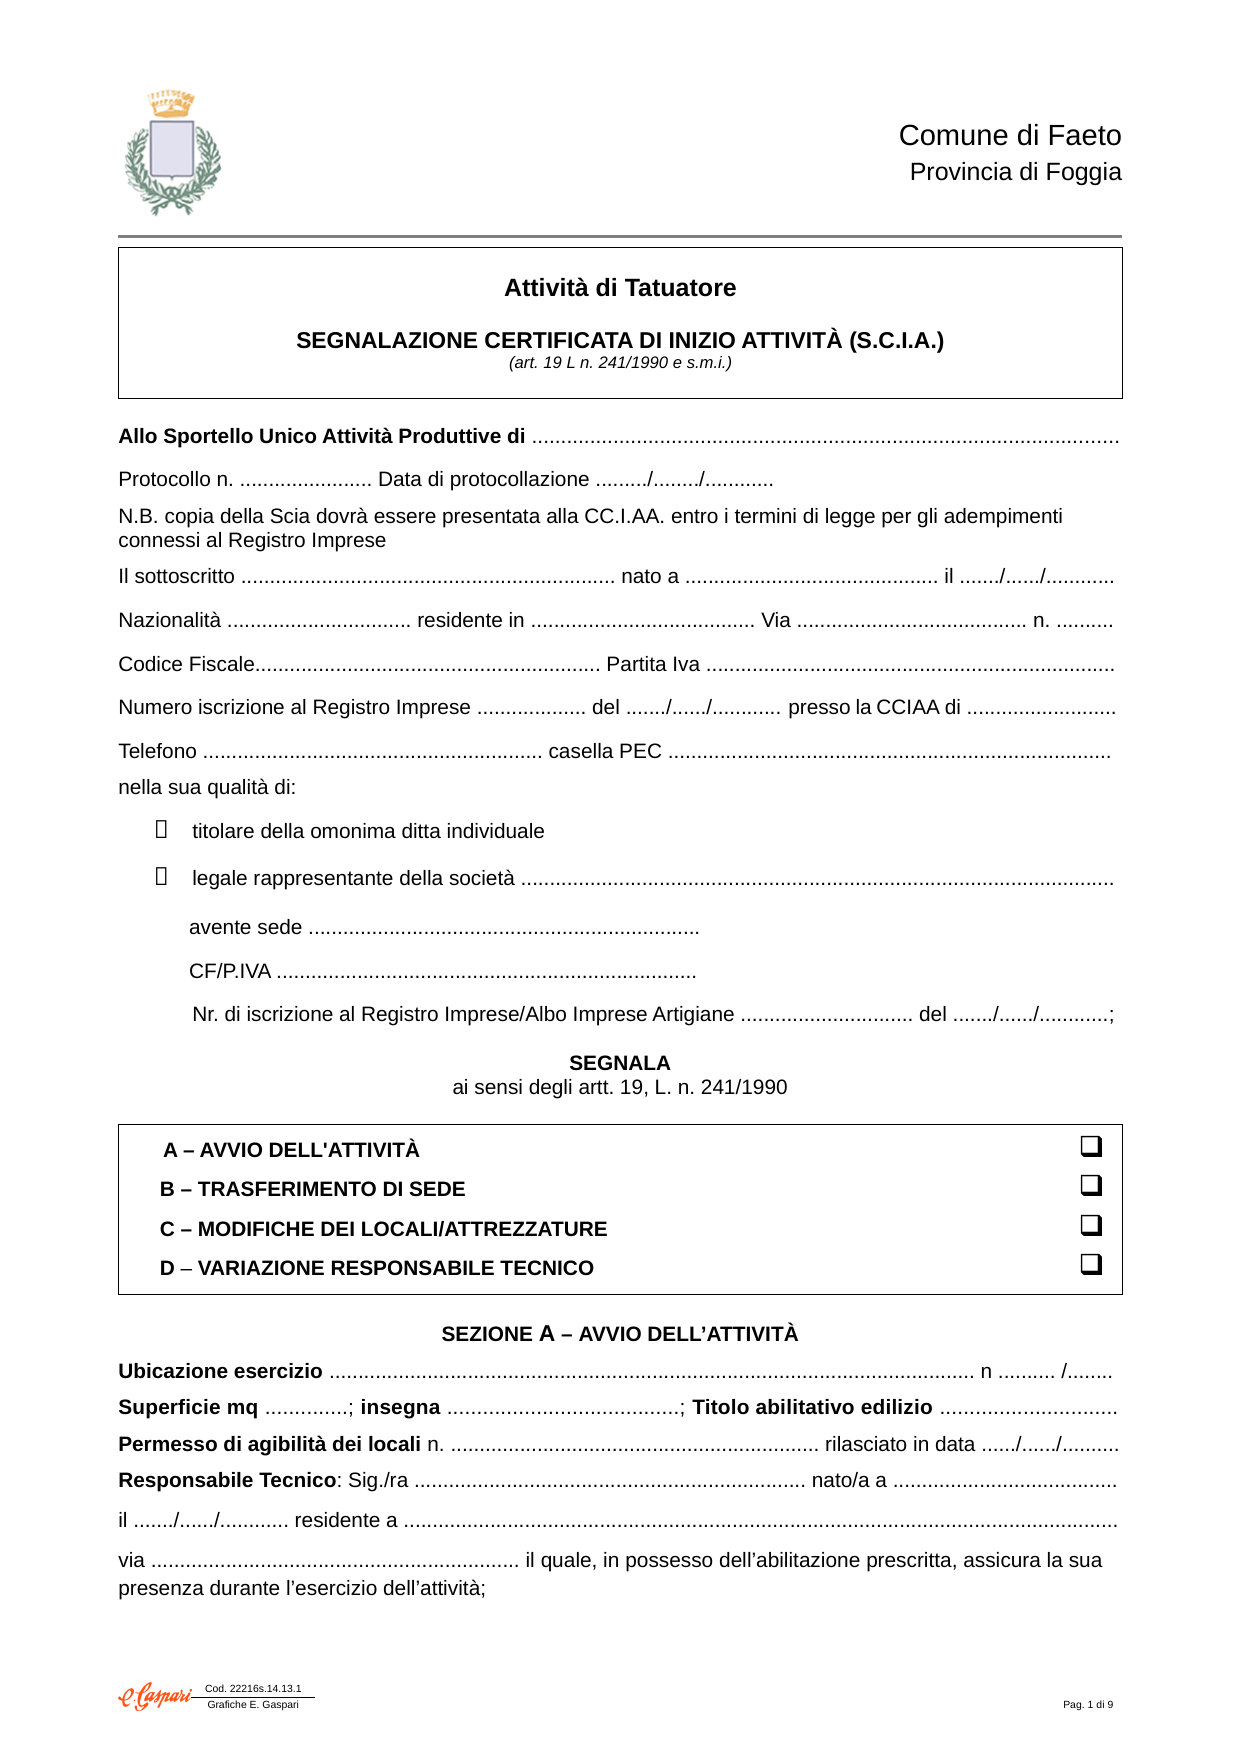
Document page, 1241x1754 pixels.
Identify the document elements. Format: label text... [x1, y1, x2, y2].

text Telefono ........................................................... casella PEC ............................................................................. [118, 739, 1122, 763]
text il ......./....../............ residente a ............................................................................................................................ [118, 1508, 1122, 1532]
text SEZIONE A – AVVIO DELL’ATTIVITà [118, 1320, 1122, 1346]
text Nazionalità ................................ residente in ....................................... Via ........................................ n. .......... [118, 608, 1122, 632]
picture [122, 87, 224, 118]
text Comune di Faeto [118, 118, 1122, 152]
text Ubicazione esercizio ................................................................................................................ n .......... /........ [118, 1359, 1122, 1383]
text Allo Sportello Unico Attività Produttive di [118, 423, 1122, 447]
text Protocollo n. ....................... Data di protocollazione ........./......../............ [118, 467, 1122, 491]
text Permesso di agibilità dei locali n. ................................................................ rilasciato in data ....../....../.......... [118, 1432, 1122, 1456]
text Provincia di Foggia [118, 157, 1122, 185]
text avente sede .................................................................... [189, 915, 1122, 939]
picture [122, 185, 224, 219]
text SEGNALA [118, 1051, 1122, 1075]
text Superficie mq ..............; insegna .......................................; Titolo abilitativo edilizio .............................. [118, 1395, 1122, 1419]
text nella sua qualità di: [118, 775, 1122, 799]
text via ................................................................ il quale, in possesso dell’abilitazione prescritta, assicura la sua presenza durante l’esercizio dell’attività; [118, 1548, 1104, 1599]
table_header A – AVVIO DELL'ATTIVITÀ  B – TRASFERIMENTO DI SEDE  C – MODIFICHE DEI LOCALI/ATTREZZATURE  D – VARIAZIONE RESPONSABILE TECNICO  [119, 1125, 1122, 1294]
picture [122, 152, 224, 157]
text Responsabile Tecnico: Sig./ra .................................................................... nato/a a ....................................... [118, 1468, 1122, 1492]
text Numero iscrizione al Registro Imprese ................... del ......./....../............ presso la CCIAA di .......................... [118, 695, 1122, 719]
table_header Attività di Tatuatore SEGNALAZIONE CERTIFICATA DI INIZIO ATTIVITÀ (S.C.I.A.) (art. 19 L n. 241/1990 e s.m.i.) [119, 248, 1122, 397]
text Codice Fiscale............................................................ Partita Iva ....................................................................... [118, 651, 1122, 675]
text N.B. copia della Scia dovrà essere presentata alla CC.I.AA. entro i termini di legge per gli adempimenti connessi al Registro Imprese [118, 504, 1122, 552]
text CF/P.IVA ......................................................................... [189, 958, 1122, 982]
picture [118, 1682, 192, 1711]
text  titolare della omonima ditta individuale [153, 812, 1122, 846]
text ai sensi degli artt. 19, L. n. 241/1990 [118, 1075, 1122, 1099]
text  legale rappresentante della società ....................................................................................................... [153, 858, 1122, 892]
text Il sottoscritto ................................................................. nato a ............................................ il ......./....../............ [118, 564, 1122, 588]
text Nr. di iscrizione al Registro Imprese/Albo Imprese Artigiane .............................. del ......./....../............; [192, 1002, 1122, 1026]
